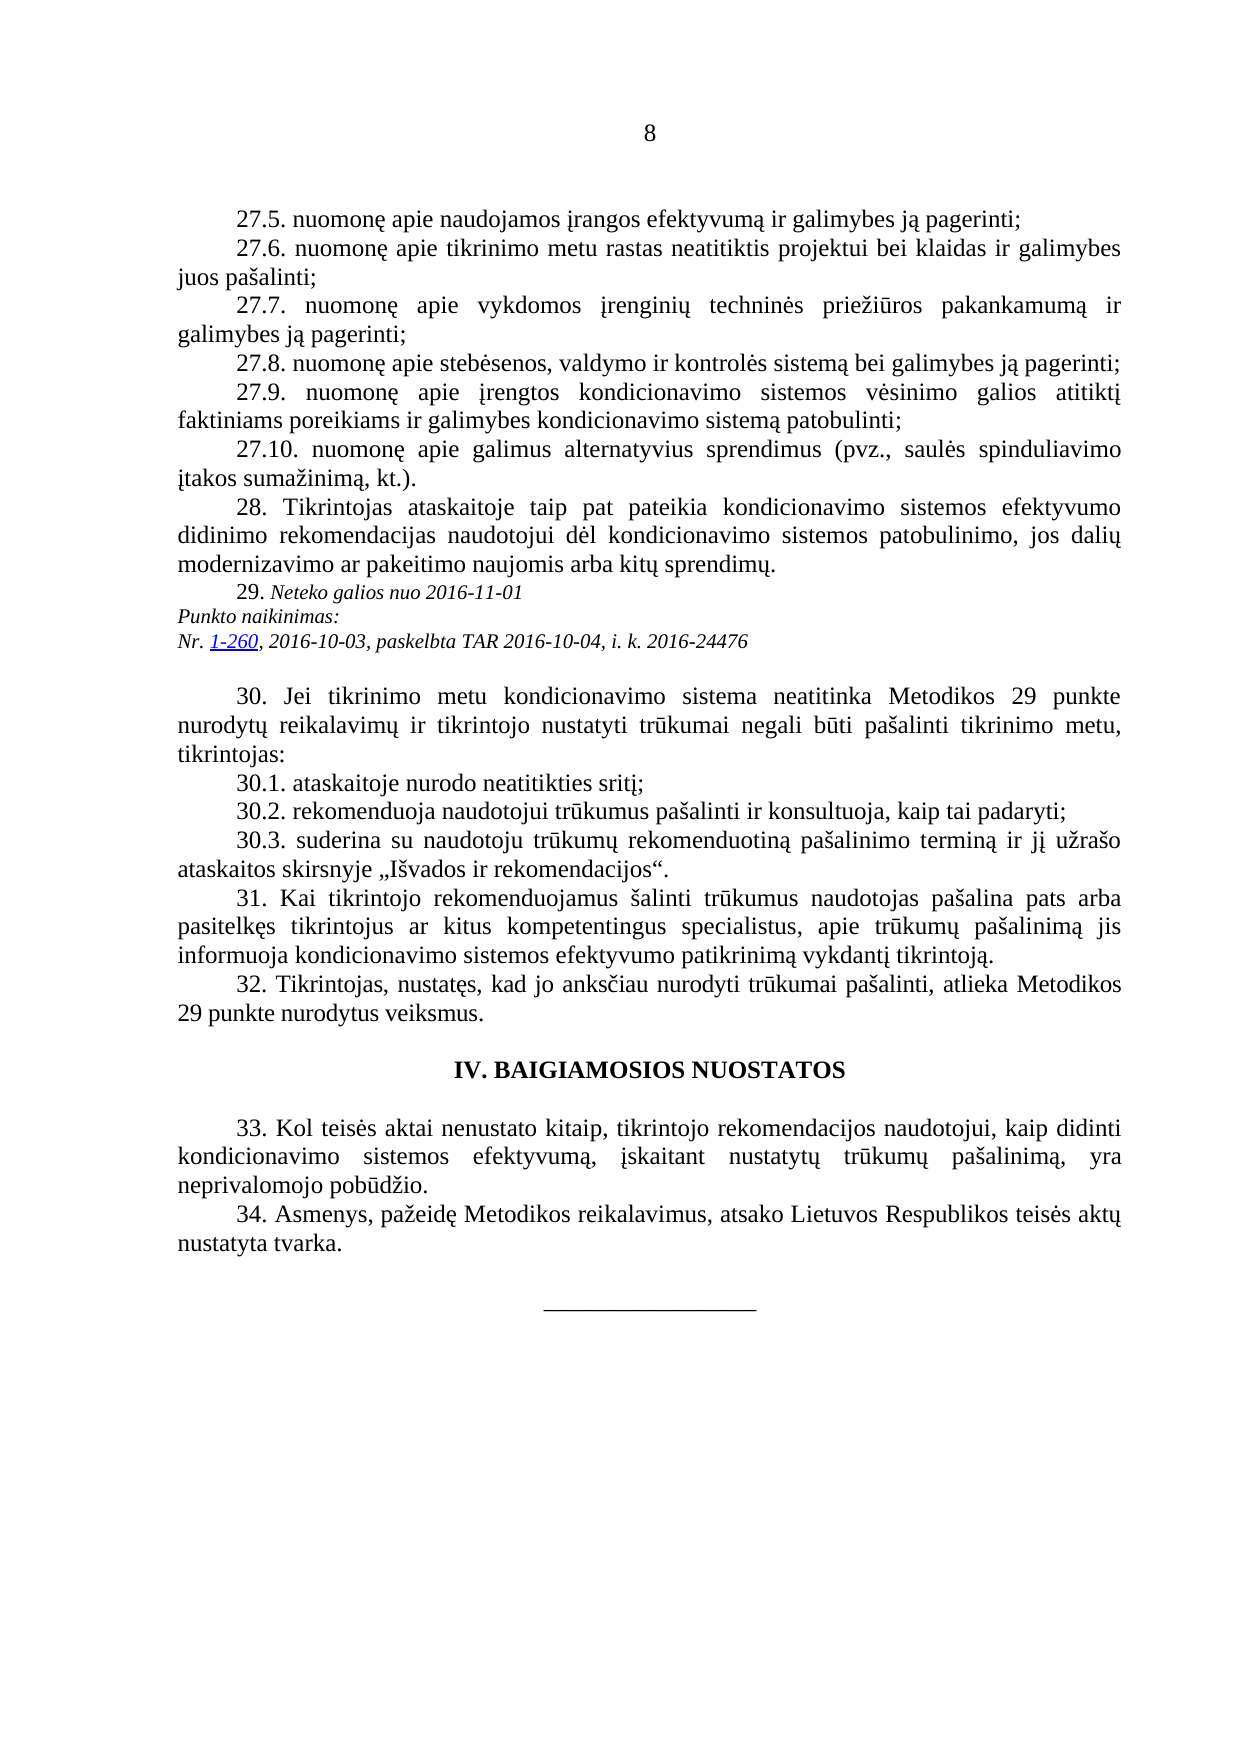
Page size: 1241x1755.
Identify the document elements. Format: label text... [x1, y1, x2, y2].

text 32. Tikrintojas, nustatęs, kad jo anksčiau nurodyti trūkumai pašalinti, atlieka Metodikos 29 punkte nurodytus veiksmus. [177, 969, 1122, 1026]
text 33. Kol teisės aktai nenustato kitaip, tikrintojo rekomendacijos naudotojui, kaip didinti kondicionavimo sistemos efektyvumą, įskaitant nustatytų trūkumų pašalinimą, yra neprivalomojo pobūdžio. [177, 1113, 1122, 1199]
text 30. Jei tikrinimo metu kondicionavimo sistema neatitinka Metodikos 29 punkte nurodytų reikalavimų ir tikrintojo nustatyti trūkumai negali būti pašalinti tikrinimo metu, tikrintojas: [177, 681, 1122, 768]
text 28. Tikrintojas ataskaitoje taip pat pateikia kondicionavimo sistemos efektyvumo didinimo rekomendacijas naudotojui dėl kondicionavimo sistemos patobulinimo, jos dalių modernizavimo ar pakeitimo naujomis arba kitų sprendimų. [177, 492, 1122, 578]
text 27.7. nuomonę apie vykdomos įrenginių techninės priežiūros pakankamumą ir galimybes ją pagerinti; [177, 291, 1122, 348]
text 27.8. nuomonę apie stebėsenos, valdymo ir kontrolės sistemą bei galimybes ją pagerinti; [177, 348, 1122, 377]
text 34. Asmenys, pažeidę Metodikos reikalavimus, atsako Lietuvos Respublikos teisės aktų nustatyta tvarka. [177, 1199, 1122, 1256]
text IV. Baigiamosios nuostatos [177, 1055, 1122, 1084]
text 31. Kai tikrintojo rekomenduojamus šalinti trūkumus naudotojas pašalina pats arba pasitelkęs tikrintojus ar kitus kompetentingus specialistus, apie trūkumų pašalinimą jis informuoja kondicionavimo sistemos efektyvumo patikrinimą vykdantį tikrintoją. [177, 883, 1122, 969]
text 30.3. suderina su naudotoju trūkumų rekomenduotiną pašalinimo terminą ir jį užrašo ataskaitos skirsnyje „Išvados ir rekomendacijos“. [177, 825, 1122, 883]
text Nr. 1-260, 2016-10-03, paskelbta TAR 2016-10-04, i. k. 2016-24476 [177, 628, 1122, 653]
text 29. Neteko galios nuo 2016-11-01 [177, 578, 1122, 604]
text 30.1. ataskaitoje nurodo neatitikties sritį; [177, 768, 1122, 796]
text Punkto naikinimas: [177, 604, 1122, 628]
text _________________ [177, 1285, 1122, 1314]
text 27.6. nuomonę apie tikrinimo metu rastas neatitiktis projektui bei klaidas ir galimybes juos pašalinti; [177, 233, 1122, 291]
text 27.9. nuomonę apie įrengtos kondicionavimo sistemos vėsinimo galios atitiktį faktiniams poreikiams ir galimybes kondicionavimo sistemą patobulinti; [177, 377, 1122, 434]
text 30.2. rekomenduoja naudotojui trūkumus pašalinti ir konsultuoja, kaip tai padaryti; [177, 796, 1122, 825]
text 27.5. nuomonę apie naudojamos įrangos efektyvumą ir galimybes ją pagerinti; [177, 204, 1122, 233]
text 27.10. nuomonę apie galimus alternatyvius sprendimus (pvz., saulės spinduliavimo įtakos sumažinimą, kt.). [177, 434, 1122, 492]
